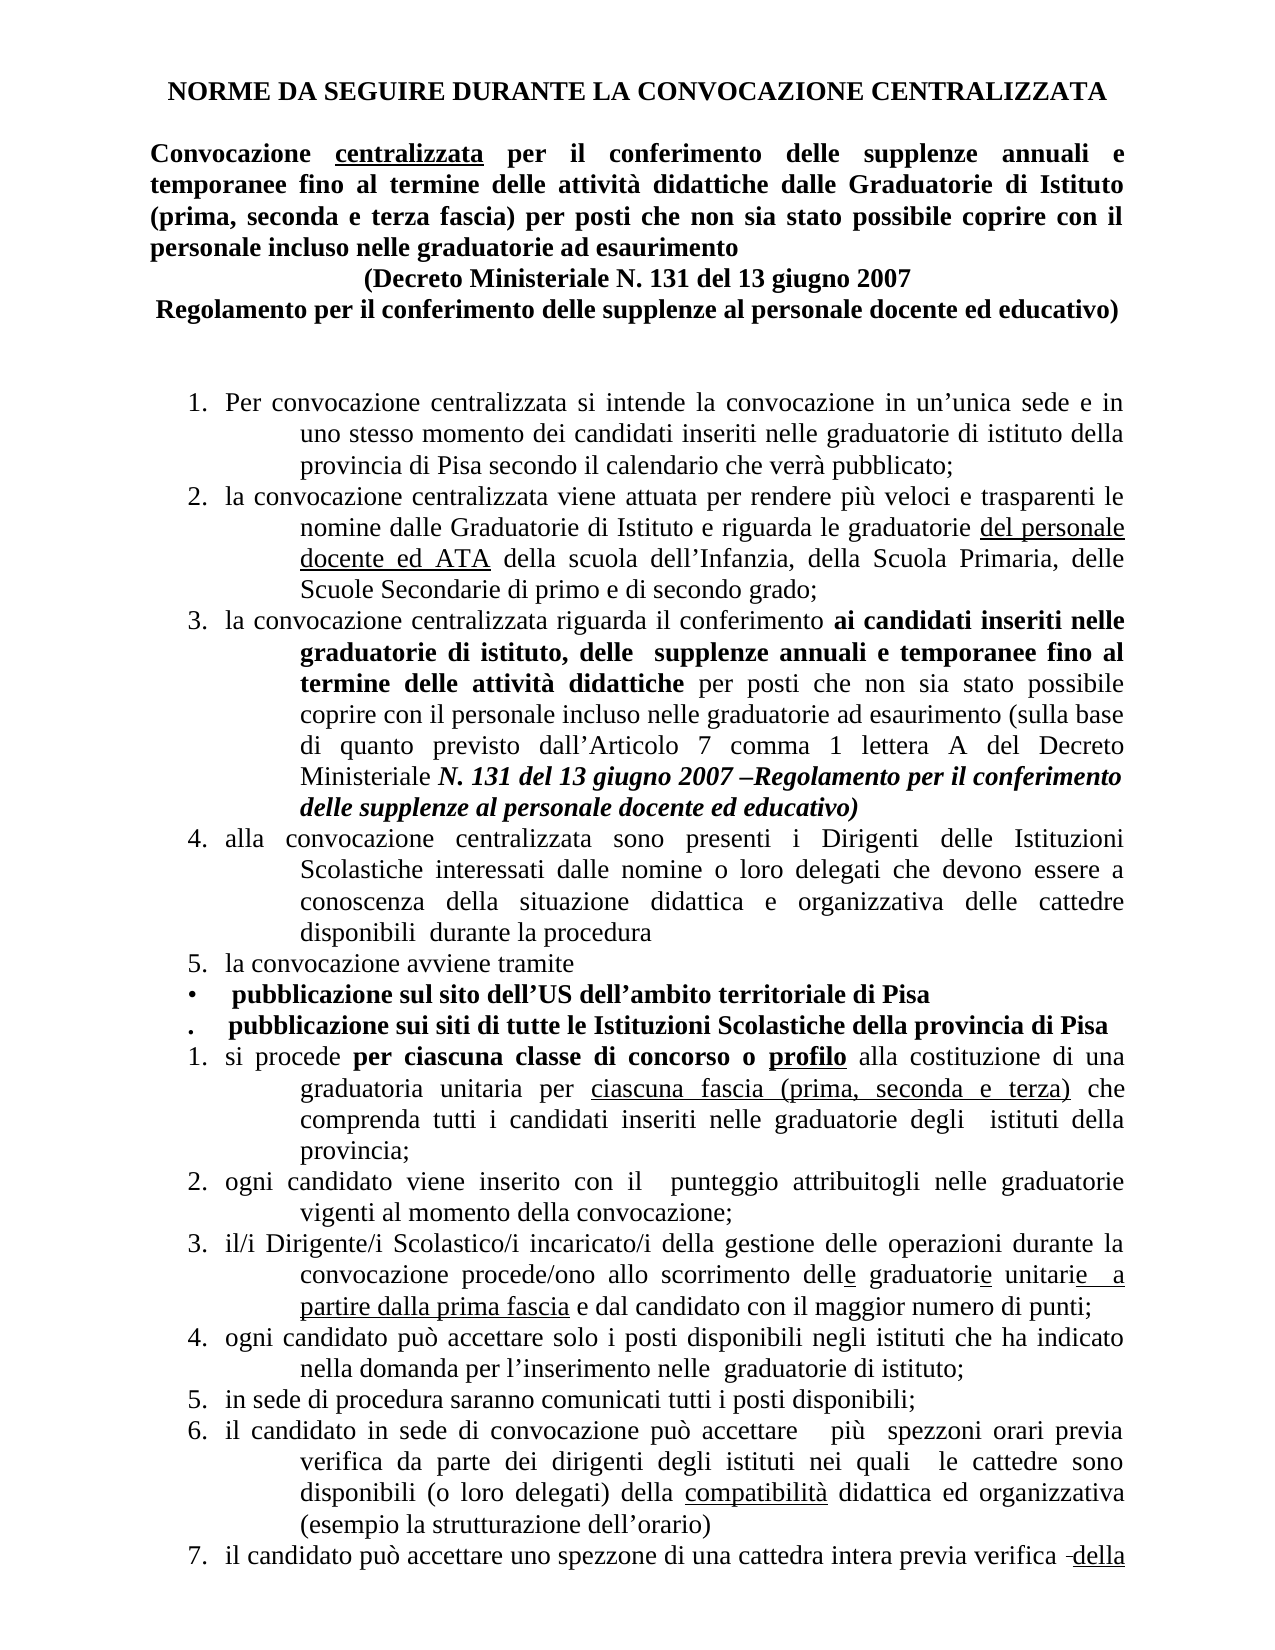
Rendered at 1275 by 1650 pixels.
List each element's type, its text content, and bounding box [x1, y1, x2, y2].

list ogni candidato viene inserito con il punteggio attribuitogli nelle graduatorie vigenti al momento della convocazione; [187, 1165, 1125, 1227]
list si procede per ciascuna classe di concorso o profilo alla costituzione di una graduatoria unitaria per ciascuna fascia (prima, seconda e terza) che comprenda tutti i candidati inseriti nelle graduatorie degli istituti della provincia; [187, 1041, 1125, 1165]
text NORME DA SEGUIRE DURANTE LA CONVOCAZIONE CENTRALIZZATA [150, 75, 1125, 106]
list la convocazione avviene tramite [187, 947, 1125, 978]
list la convocazione centralizzata riguarda il conferimento ai candidati inseriti nelle graduatorie di istituto, delle supplenze annuali e temporanee fino al termine delle attività didattiche per posti che non sia stato possibile coprire con il personale incluso nelle graduatorie ad esaurimento (sulla base di quanto previsto dall’Articolo 7 comma 1 lettera A del Decreto Ministeriale N. 131 del 13 giugno 2007 –Regolamento per il conferimento delle supplenze al personale docente ed educativo) [187, 604, 1125, 822]
list la convocazione centralizzata viene attuata per rendere più veloci e trasparenti le nomine dalle Graduatorie di Istituto e riguarda le graduatorie del personale docente ed ATA della scuola dell’Infanzia, della Scuola Primaria, delle Scuole Secondarie di primo e di secondo grado; [187, 480, 1125, 604]
list in sede di procedura saranno comunicati tutti i posti disponibili; [187, 1383, 1125, 1414]
text (Decreto Ministeriale N. 131 del 13 giugno 2007 [150, 262, 1125, 293]
list il/i Dirigente/i Scolastico/i incaricato/i della gestione delle operazioni durante la convocazione procede/ono allo scorrimento delle graduatorie unitarie a partire dalla prima fascia e dal candidato con il maggior numero di punti; [187, 1227, 1125, 1321]
list Per convocazione centralizzata si intende la convocazione in un’unica sede e in uno stesso momento dei candidati inseriti nelle graduatorie di istituto della provincia di Pisa secondo il calendario che verrà pubblicato; [187, 386, 1125, 480]
text Regolamento per il conferimento delle supplenze al personale docente ed educativo) [150, 293, 1125, 324]
list il candidato in sede di convocazione può accettare più spezzoni orari previa verifica da parte dei dirigenti degli istituti nei quali le cattedre sono disponibili (o loro delegati) della compatibilità didattica ed organizzativa (esempio la strutturazione dell’orario) [187, 1414, 1125, 1539]
list alla convocazione centralizzata sono presenti i Dirigenti delle Istituzioni Scolastiche interessati dalle nomine o loro delegati che devono essere a conoscenza della situazione didattica e organizzativa delle cattedre disponibili durante la procedura [187, 822, 1125, 947]
list ogni candidato può accettare solo i posti disponibili negli istituti che ha indicato nella domanda per l’inserimento nelle graduatorie di istituto; [187, 1321, 1125, 1383]
text Convocazione centralizzata per il conferimento delle supplenze annuali e temporanee fino al termine delle attività didattiche dalle Graduatorie di Istituto (prima, seconda e terza fascia) per posti che non sia stato possibile coprire con il personale incluso nelle graduatorie ad esaurimento [150, 137, 1125, 262]
list pubblicazione sul sito dell’US dell’ambito territoriale di Pisa [187, 978, 1125, 1009]
list il candidato può accettare uno spezzone di una cattedra intera previa verifica della [187, 1539, 1125, 1570]
text . pubblicazione sui siti di tutte le Istituzioni Scolastiche della provincia di Pisa [187, 1009, 1125, 1041]
